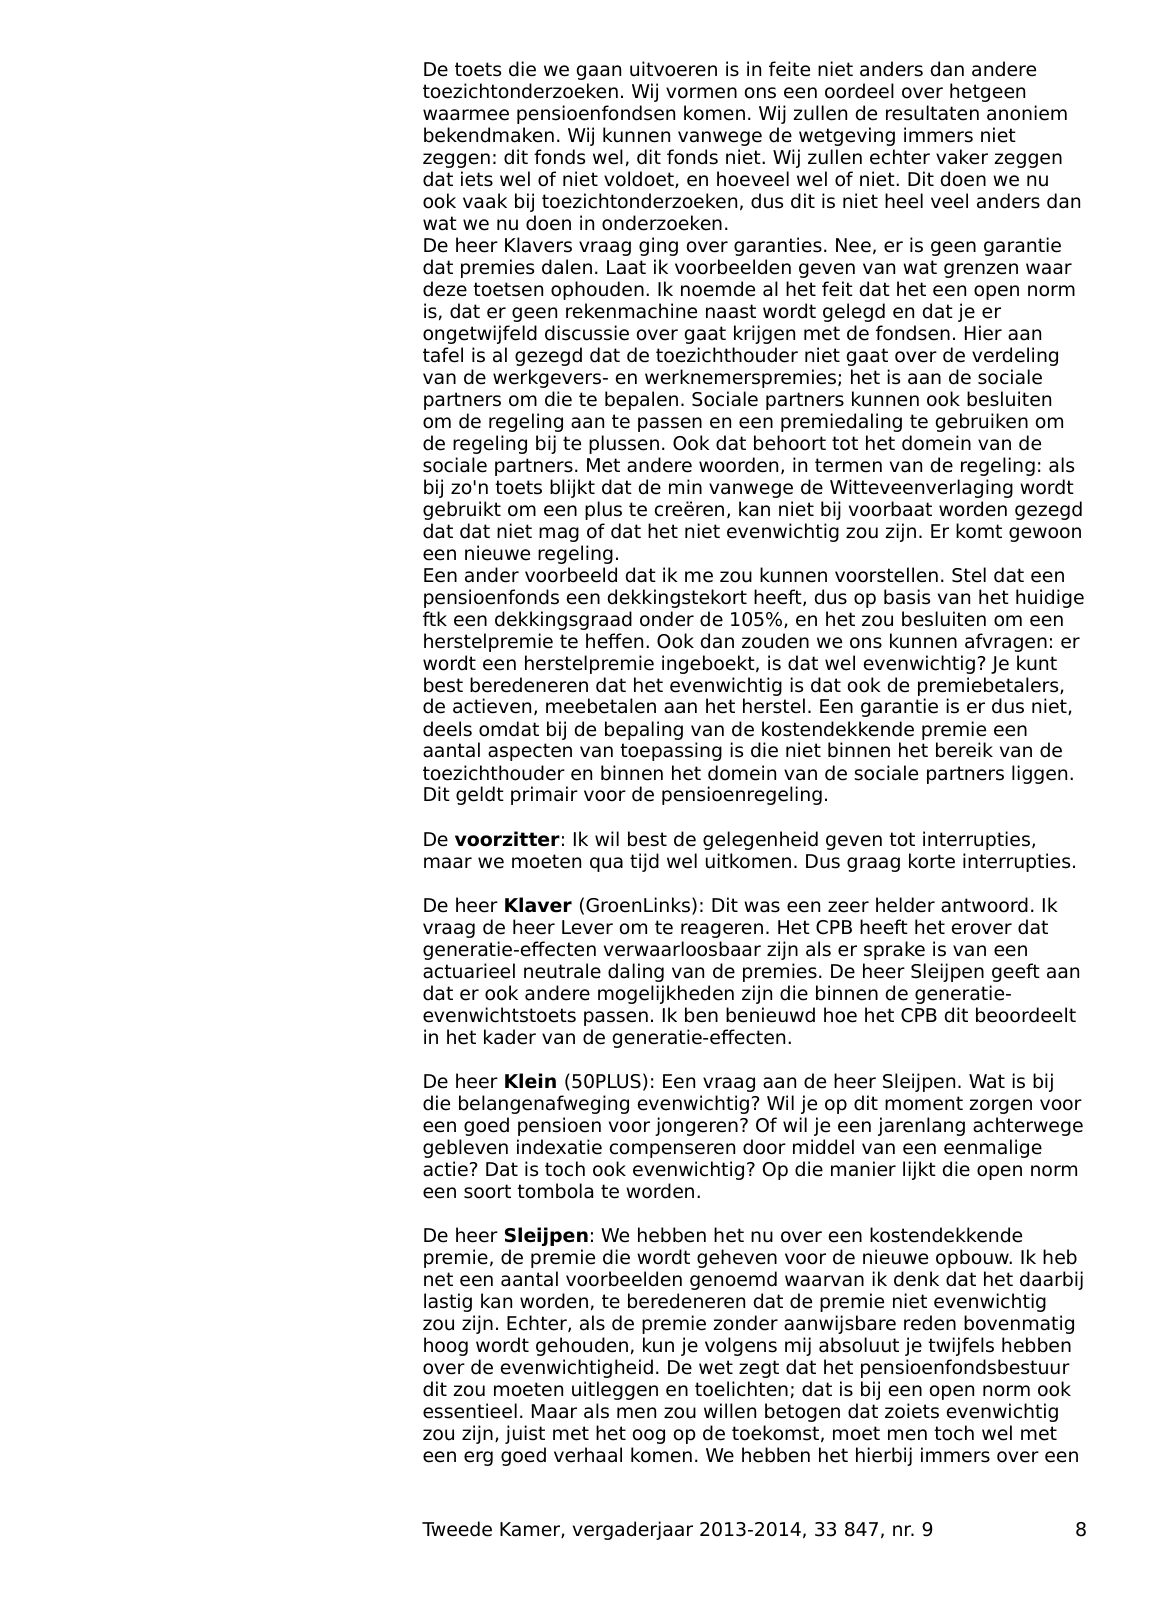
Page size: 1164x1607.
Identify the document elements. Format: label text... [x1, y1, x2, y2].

text De toets die we gaan uitvoeren is in feite niet anders dan andere toezichtonderzoeken. Wij vormen ons een oordeel over hetgeen waarmee pensioenfondsen komen. Wij zullen de resultaten anoniem bekendmaken. Wij kunnen vanwege de wetgeving immers niet zeggen: dit fonds wel, dit fonds niet. Wij zullen echter vaker zeggen dat iets wel of niet voldoet, en hoeveel wel of niet. Dit doen we nu ook vaak bij toezichtonderzoeken, dus dit is niet heel veel anders dan wat we nu doen in onderzoeken. [422, 59, 1087, 235]
text De heer Klein (50PLUS): Een vraag aan de heer Sleijpen. Wat is bij die belangenafweging evenwichtig? Wil je op dit moment zorgen voor een goed pensioen voor jongeren? Of wil je een jarenlang achterwege gebleven indexatie compenseren door middel van een eenmalige actie? Dat is toch ook evenwichtig? Op die manier lijkt die open norm een soort tombola te worden. [422, 1071, 1087, 1203]
text Een ander voorbeeld dat ik me zou kunnen voorstellen. Stel dat een pensioenfonds een dekkingstekort heeft, dus op basis van het huidige ftk een dekkingsgraad onder de 105%, en het zou besluiten om een herstelpremie te heffen. Ook dan zouden we ons kunnen afvragen: er wordt een herstelpremie ingeboekt, is dat wel evenwichtig? Je kunt best beredeneren dat het evenwichtig is dat ook de premiebetalers, de actieven, meebetalen aan het herstel. Een garantie is er dus niet, deels omdat bij de bepaling van de kostendekkende premie een aantal aspecten van toepassing is die niet binnen het bereik van de toezichthouder en binnen het domein van de sociale partners liggen. Dit geldt primair voor de pensioenregeling. [422, 564, 1087, 806]
text De heer Klavers vraag ging over garanties. Nee, er is geen garantie dat premies dalen. Laat ik voorbeelden geven van wat grenzen waar deze toetsen ophouden. Ik noemde al het feit dat het een open norm is, dat er geen rekenmachine naast wordt gelegd en dat je er ongetwijfeld discussie over gaat krijgen met de fondsen. Hier aan tafel is al gezegd dat de toezichthouder niet gaat over de verdeling van de werkgevers- en werknemerspremies; het is aan de sociale partners om die te bepalen. Sociale partners kunnen ook besluiten om de regeling aan te passen en een premiedaling te gebruiken om de regeling bij te plussen. Ook dat behoort tot het domein van de sociale partners. Met andere woorden, in termen van de regeling: als bij zo'n toets blijkt dat de min vanwege de Witteveenverlaging wordt gebruikt om een plus te creëren, kan niet bij voorbaat worden gezegd dat dat niet mag of dat het niet evenwichtig zou zijn. Er komt gewoon een nieuwe regeling. [422, 235, 1087, 564]
text De heer Klaver (GroenLinks): Dit was een zeer helder antwoord. Ik vraag de heer Lever om te reageren. Het CPB heeft het erover dat generatie-effecten verwaarloosbaar zijn als er sprake is van een actuarieel neutrale daling van de premies. De heer Sleijpen geeft aan dat er ook andere mogelijkheden zijn die binnen de generatie-evenwichtstoets passen. Ik ben benieuwd hoe het CPB dit beoordeelt in het kader van de generatie-effecten. [422, 895, 1087, 1048]
text De heer Sleijpen: We hebben het nu over een kostendekkende premie, de premie die wordt geheven voor de nieuwe opbouw. Ik heb net een aantal voorbeelden genoemd waarvan ik denk dat het daarbij lastig kan worden, te beredeneren dat de premie niet evenwichtig zou zijn. Echter, als de premie zonder aanwijsbare reden bovenmatig hoog wordt gehouden, kun je volgens mij absoluut je twijfels hebben over de evenwichtigheid. De wet zegt dat het pensioenfondsbestuur dit zou moeten uitleggen en toelichten; dat is bij een open norm ook essentieel. Maar als men zou willen betogen dat zoiets evenwichtig zou zijn, juist met het oog op de toekomst, moet men toch wel met een erg goed verhaal komen. We hebben het hierbij immers over een [422, 1225, 1087, 1467]
text De voorzitter: Ik wil best de gelegenheid geven tot interrupties, maar we moeten qua tijd wel uitkomen. Dus graag korte interrupties. [422, 828, 1087, 872]
